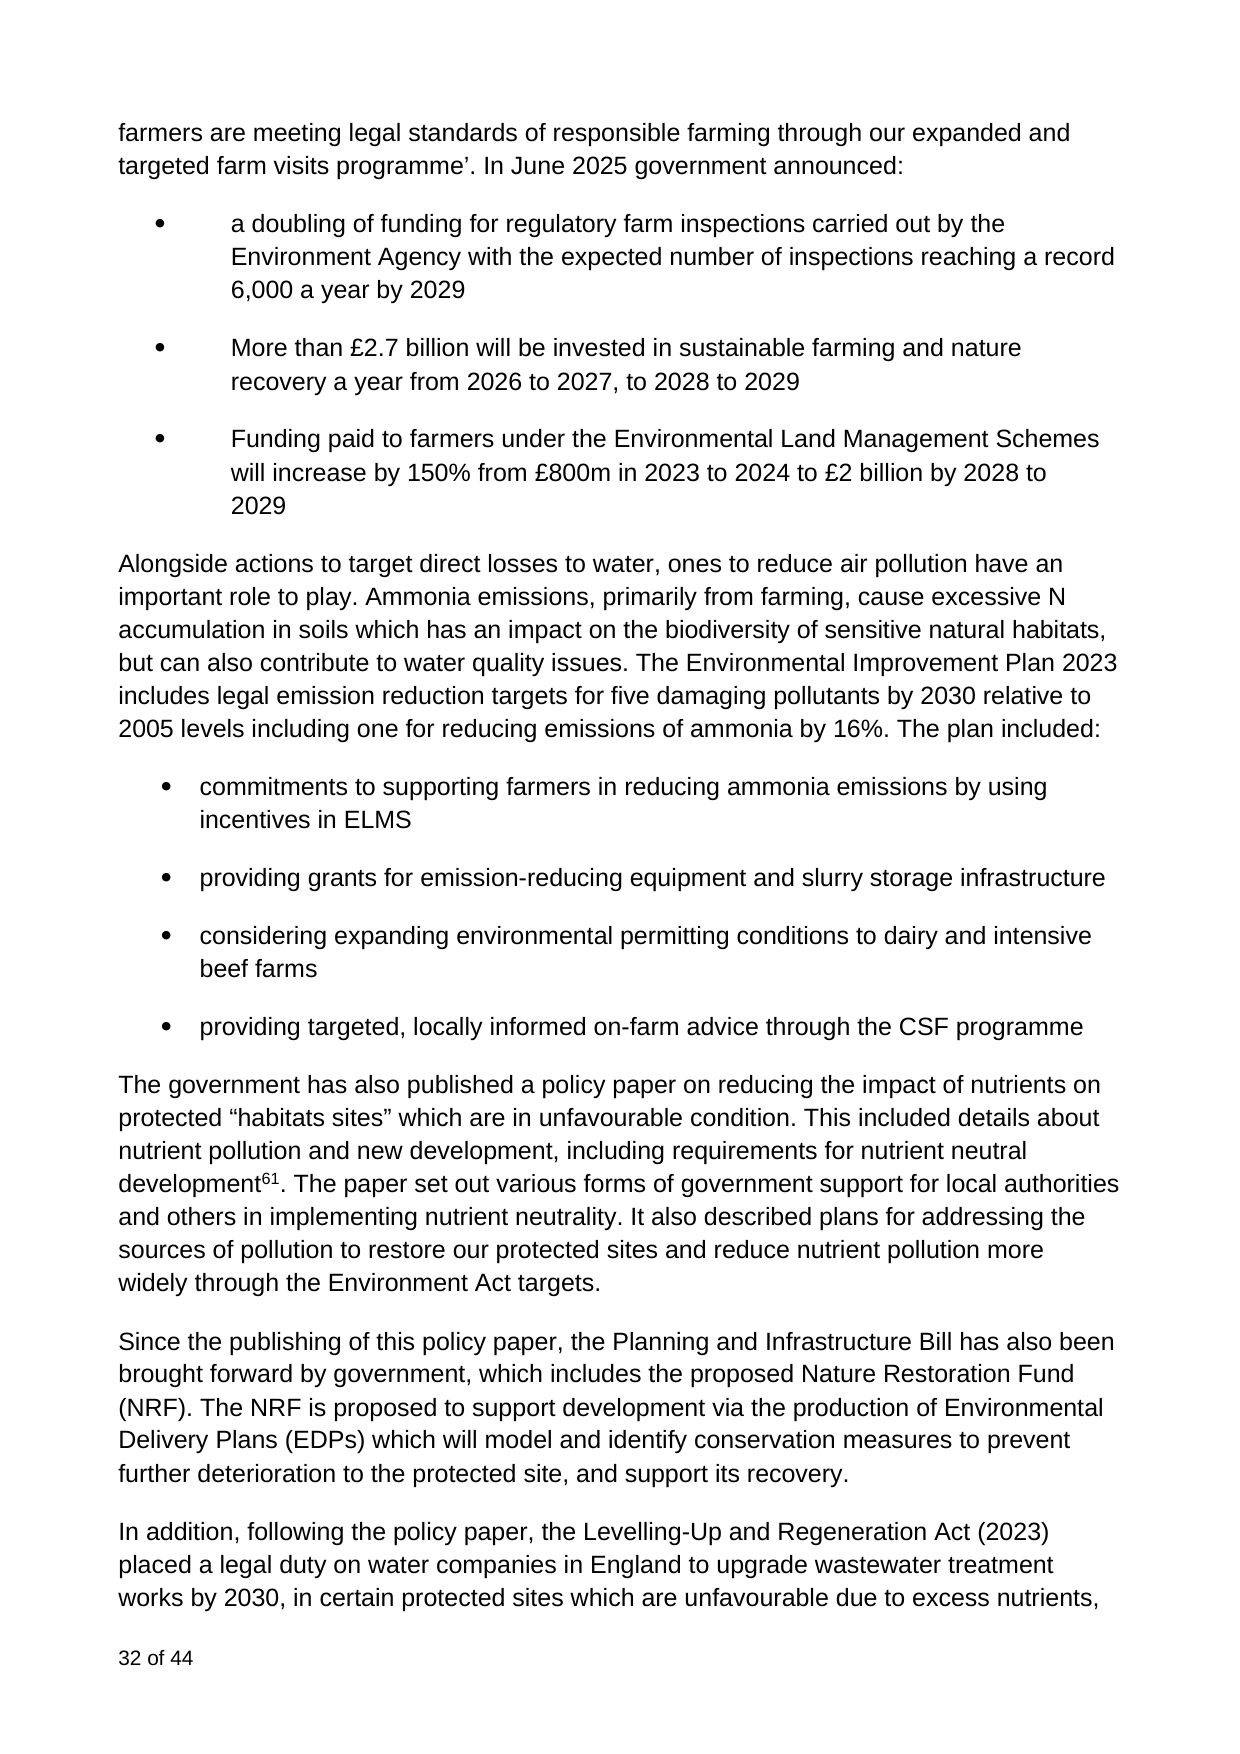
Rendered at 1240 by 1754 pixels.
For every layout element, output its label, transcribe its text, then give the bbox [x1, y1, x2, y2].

list providing targeted, locally informed on-farm advice through the CSF programme [162, 1012, 1121, 1041]
list considering expanding environmental permitting conditions to dairy and intensive beef farms [162, 921, 1121, 983]
list commitments to supporting farmers in reducing ammonia emissions by using incentives in ELMS [162, 772, 1121, 834]
list Funding paid to farmers under the Environmental Land Management Schemes will increase by 150% from £800m in 2023 to 2024 to £2 billion by 2028 to 2029 [156, 424, 1121, 519]
text farmers are meeting legal standards of responsible farming through our expanded and targeted farm visits programme’. In June 2025 government announced: [118, 118, 1121, 180]
list providing grants for emission-reducing equipment and slurry storage infrastructure [162, 863, 1121, 892]
text In addition, following the policy paper, the Levelling-Up and Regeneration Act (2023) placed a legal duty on water companies in England to upgrade wastewater treatment works by 2030, in certain protected sites which are unfavourable due to excess nutrients, [118, 1517, 1121, 1611]
list a doubling of funding for regulatory farm inspections carried out by the Environment Agency with the expected number of inspections reaching a record 6,000 a year by 2029 [156, 209, 1121, 304]
text Since the publishing of this policy paper, the Planning and Infrastructure Bill has also been brought forward by government, which includes the proposed Nature Restoration Fund (NRF). The NRF is proposed to support development via the production of Environmental Delivery Plans (EDPs) which will model and identify conservation measures to prevent further deterioration to the protected site, and support its recovery. [118, 1326, 1121, 1487]
text Alongside actions to target direct losses to water, ones to reduce air pollution have an important role to play. Ammonia emissions, primarily from farming, cause excessive N accumulation in soils which has an impact on the biodiversity of sensitive natural habitats, but can also contribute to water quality issues. The Environmental Improvement Plan 2023 includes legal emission reduction targets for five damaging pollutants by 2030 relative to 2005 levels including one for reducing emissions of ammonia by 16%. The plan included: [118, 549, 1121, 742]
list More than £2.7 billion will be invested in sustainable farming and nature recovery a year from 2026 to 2027, to 2028 to 2029 [156, 333, 1121, 395]
text The government has also published a policy paper on reducing the impact of nutrients on protected “habitats sites” which are in unfavourable condition. This included details about nutrient pollution and new development, including requirements for nutrient neutral development. The paper set out various forms of government support for local authorities and others in implementing nutrient neutrality. It also described plans for addressing the sources of pollution to restore our protected sites and reduce nutrient pollution more widely through the Environment Act targets. [118, 1070, 1121, 1297]
